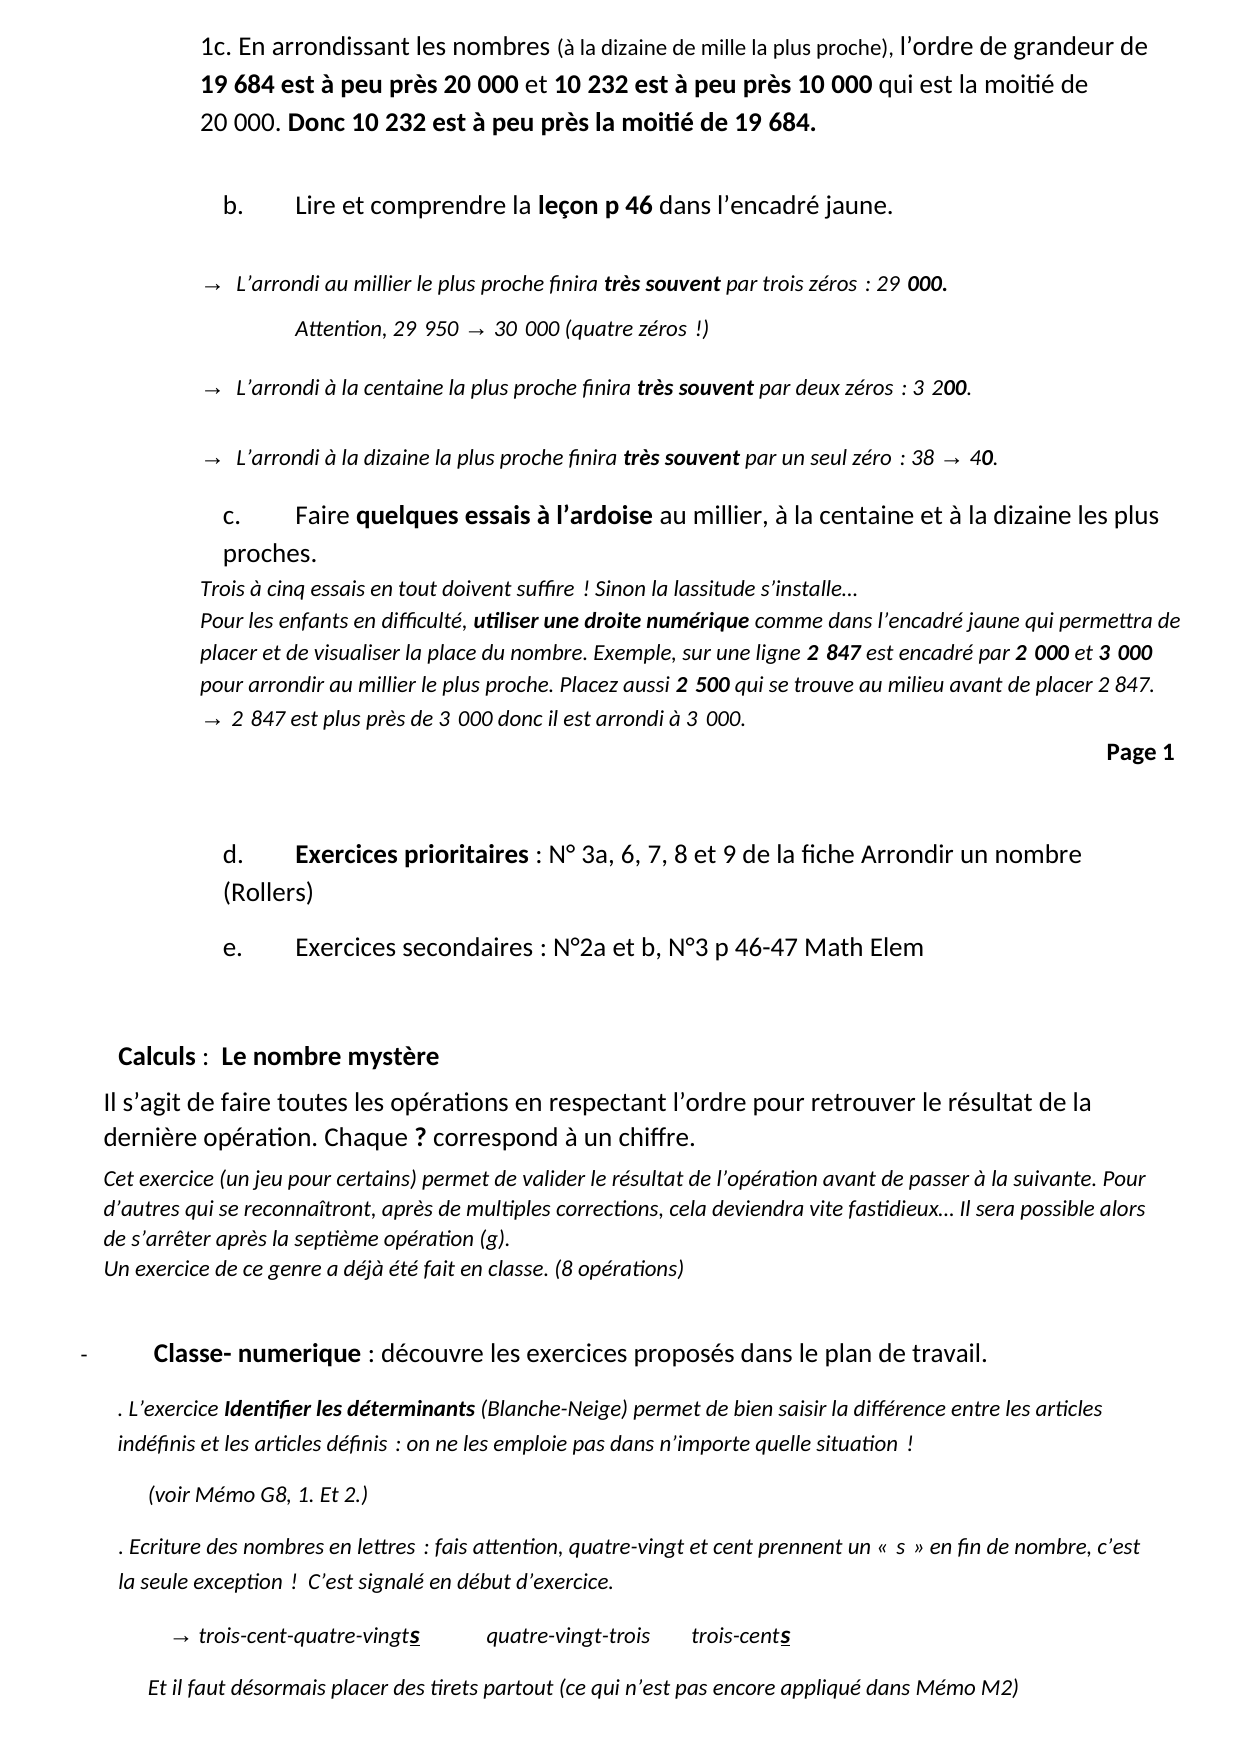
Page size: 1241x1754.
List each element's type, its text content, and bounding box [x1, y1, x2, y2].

list Faire quelques essais à l’ardoise au millier, à la centaine et à la dizaine les plus proches. [223, 498, 1196, 569]
list . L’exercice Identifier les déterminants (Blanche-Neige) permet de bien saisir la différence entre les articles indéfinis et les articles définis : on ne les emploie pas dans n’importe quelle situation ! [117, 1394, 1152, 1457]
text Cet exercice (un jeu pour certains) permet de valider le résultat de l’opération avant de passer à la suivante. Pour d’autres qui se reconnaîtront, après de multiples corrections, cela deviendra vite fastidieux… Il sera possible alors de s’arrêter après la septième opération (g). [103, 1164, 1166, 1252]
list → L’arrondi à la centaine la plus proche finira très souvent par deux zéros : 3 200. [200, 346, 1196, 407]
list → trois-cent-quatre-vingts quatre-vingt-trois trois-cents [148, 1619, 1152, 1649]
list 1c. En arrondissant les nombres (à la dizaine de mille la plus proche), l’ordre de grandeur de 19 684 est à peu près 20 000 et 10 232 est à peu près 10 000 qui est la moitié de 20 000. Donc 10 232 est à peu près la moitié de 19 684. [200, 29, 1152, 138]
text Un exercice de ce genre a déjà été fait en classe. (8 opérations) [103, 1254, 1166, 1282]
list Exercices secondaires : N°2a et b, N°3 p 46-47 Math Elem [223, 930, 1152, 963]
text Il s’agit de faire toutes les opérations en respectant l’ordre pour retrouver le résultat de la dernière opération. Chaque ? correspond à un chiffre. [103, 1085, 1166, 1154]
list → 2 847 est plus près de 3 000 donc il est arrondi à 3 000. [200, 703, 1196, 732]
list → L’arrondi au millier le plus proche finira très souvent par trois zéros : 29 000. [200, 243, 1196, 304]
list . Ecriture des nombres en lettres : fais attention, quatre-vingt et cent prennent un « s » en fin de nombre, c’est la seule exception ! C’est signalé en début d’exercice. [118, 1532, 1152, 1595]
list (voir Mémo G8, 1. Et 2.) [148, 1480, 1152, 1508]
list Calculs : Le nombre mystère [118, 1039, 1152, 1072]
list Et il faut désormais placer des tirets partout (ce qui n’est pas encore appliqué dans Mémo M2) [148, 1673, 1152, 1702]
list Exercices prioritaires : N° 3a, 6, 7, 8 et 9 de la fiche Arrondir un nombre (Rollers) [223, 837, 1152, 908]
list → L’arrondi à la dizaine la plus proche finira très souvent par un seul zéro : 38 → 40. [200, 416, 1196, 477]
list Pour les enfants en difficulté, utiliser une droite numérique comme dans l’encadré jaune qui permettra de placer et de visualiser la place du nombre. Exemple, sur une ligne 2 847 est encadré par 2 000 et 3 000 pour arrondir au millier le plus proche. Placez aussi 2 500 qui se trouve au milieu avant de placer 2 847. [200, 606, 1196, 699]
list Page 1 [200, 736, 1196, 767]
list Lire et comprendre la leçon p 46 dans l’encadré jaune. [223, 188, 1152, 221]
list Trois à cinq essais en tout doivent suffire ! Sinon la lassitude s’installe… [200, 574, 1196, 602]
list Attention, 29 950 → 30 000 (quatre zéros !) [200, 313, 1196, 342]
list Classe- numerique : découvre les exercices proposés dans le plan de travail. [80, 1336, 1152, 1369]
